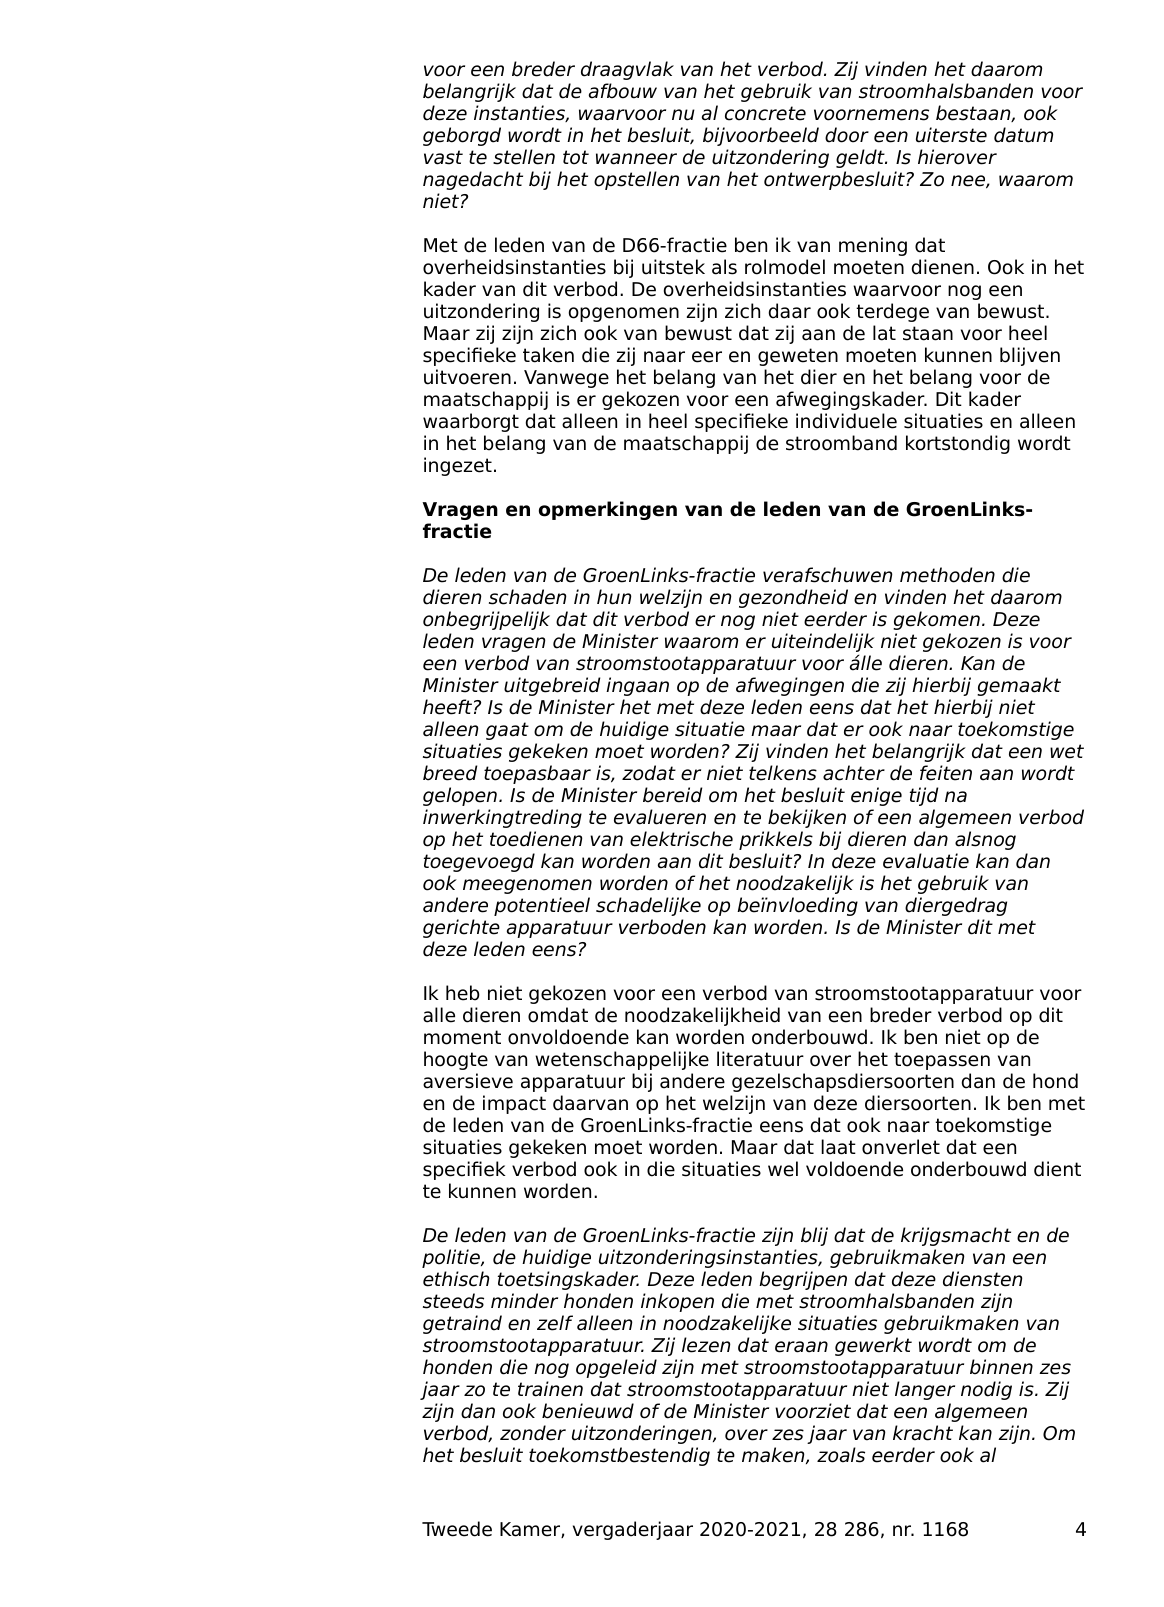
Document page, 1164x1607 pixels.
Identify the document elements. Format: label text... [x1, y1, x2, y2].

text De leden van de GroenLinks-fractie zijn blij dat de krijgsmacht en de politie, de huidige uitzonderingsinstanties, gebruikmaken van een ethisch toetsingskader. Deze leden begrijpen dat deze diensten steeds minder honden inkopen die met stroomhalsbanden zijn getraind en zelf alleen in noodzakelijke situaties gebruikmaken van stroomstootapparatuur. Zij lezen dat eraan gewerkt wordt om de honden die nog opgeleid zijn met stroomstootapparatuur binnen zes jaar zo te trainen dat stroomstootapparatuur niet langer nodig is. Zij zijn dan ook benieuwd of de Minister voorziet dat een algemeen verbod, zonder uitzonderingen, over zes jaar van kracht kan zijn. Om het besluit toekomstbestendig te maken, zoals eerder ook al [422, 1225, 1087, 1467]
text voor een breder draagvlak van het verbod. Zij vinden het daarom belangrijk dat de afbouw van het gebruik van stroomhalsbanden voor deze instanties, waarvoor nu al concrete voornemens bestaan, ook geborgd wordt in het besluit, bijvoorbeeld door een uiterste datum vast te stellen tot wanneer de uitzondering geldt. Is hierover nagedacht bij het opstellen van het ontwerpbesluit? Zo nee, waarom niet? [422, 59, 1087, 213]
text Met de leden van de D66-fractie ben ik van mening dat overheidsinstanties bij uitstek als rolmodel moeten dienen. Ook in het kader van dit verbod. De overheidsinstanties waarvoor nog een uitzondering is opgenomen zijn zich daar ook terdege van bewust. Maar zij zijn zich ook van bewust dat zij aan de lat staan voor heel specifieke taken die zij naar eer en geweten moeten kunnen blijven uitvoeren. Vanwege het belang van het dier en het belang voor de maatschappij is er gekozen voor een afwegingskader. Dit kader waarborgt dat alleen in heel specifieke individuele situaties en alleen in het belang van de maatschappij de stroomband kortstondig wordt ingezet. [422, 235, 1087, 477]
subtitle Vragen en opmerkingen van de leden van de GroenLinks-fractie [422, 499, 1087, 543]
text De leden van de GroenLinks-fractie verafschuwen methoden die dieren schaden in hun welzijn en gezondheid en vinden het daarom onbegrijpelijk dat dit verbod er nog niet eerder is gekomen. Deze leden vragen de Minister waarom er uiteindelijk niet gekozen is voor een verbod van stroomstootapparatuur voor álle dieren. Kan de Minister uitgebreid ingaan op de afwegingen die zij hierbij gemaakt heeft? Is de Minister het met deze leden eens dat het hierbij niet alleen gaat om de huidige situatie maar dat er ook naar toekomstige situaties gekeken moet worden? Zij vinden het belangrijk dat een wet breed toepasbaar is, zodat er niet telkens achter de feiten aan wordt gelopen. Is de Minister bereid om het besluit enige tijd na inwerkingtreding te evalueren en te bekijken of een algemeen verbod op het toedienen van elektrische prikkels bij dieren dan alsnog toegevoegd kan worden aan dit besluit? In deze evaluatie kan dan ook meegenomen worden of het noodzakelijk is het gebruik van andere potentieel schadelijke op beïnvloeding van diergedrag gerichte apparatuur verboden kan worden. Is de Minister dit met deze leden eens? [422, 565, 1087, 961]
text Ik heb niet gekozen voor een verbod van stroomstootapparatuur voor alle dieren omdat de noodzakelijkheid van een breder verbod op dit moment onvoldoende kan worden onderbouwd. Ik ben niet op de hoogte van wetenschappelijke literatuur over het toepassen van aversieve apparatuur bij andere gezelschapsdiersoorten dan de hond en de impact daarvan op het welzijn van deze diersoorten. Ik ben met de leden van de GroenLinks-fractie eens dat ook naar toekomstige situaties gekeken moet worden. Maar dat laat onverlet dat een specifiek verbod ook in die situaties wel voldoende onderbouwd dient te kunnen worden. [422, 983, 1087, 1203]
